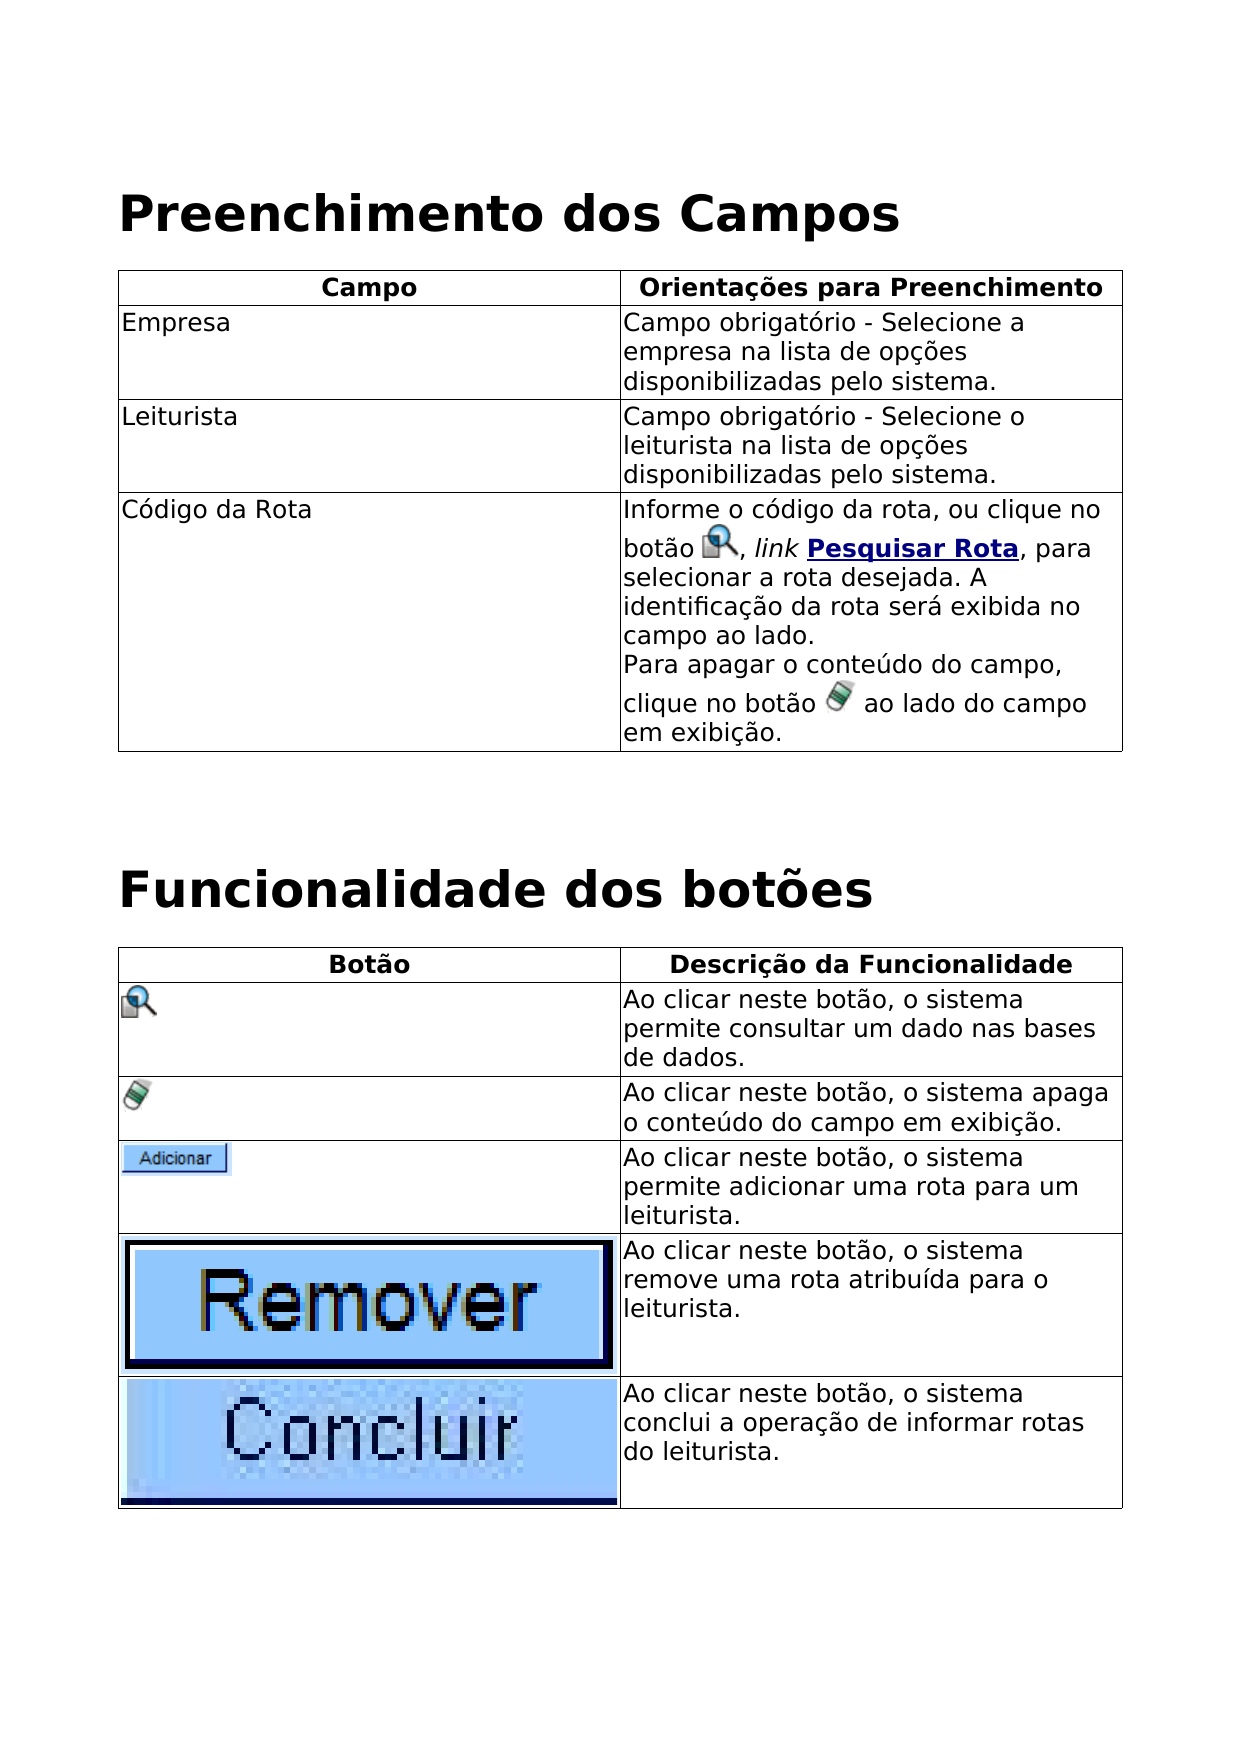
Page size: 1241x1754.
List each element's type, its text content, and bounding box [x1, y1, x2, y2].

table_cell Ao clicar neste botão, o sistema remove uma rota atribuída para o leiturista. [621, 1234, 1122, 1376]
picture [121, 985, 157, 1018]
table_cell Campo obrigatório - Selecione o leiturista na lista de opções disponibilizadas pelo sistema. [621, 400, 1122, 492]
table_header Botão [119, 948, 620, 982]
table_cell [119, 1377, 620, 1508]
table_cell [119, 983, 620, 1076]
picture [121, 1379, 618, 1505]
subtitle Preenchimento dos Campos [118, 185, 1122, 243]
table_cell Código da Rota [119, 493, 620, 751]
table_cell Ao clicar neste botão, o sistema conclui a operação de informar rotas do leiturista. [621, 1377, 1122, 1508]
table_cell Informe o código da rota, ou clique no botão , link Pesquisar Rota, para selecionar a rota desejada. A identificação da rota será exibida no campo ao lado. Para apagar o conteúdo do campo, clique no botão ao lado do campo em exibição. [621, 493, 1122, 751]
picture [121, 1236, 618, 1374]
table_cell Ao clicar neste botão, o sistema permite adicionar uma rota para um leiturista. [621, 1141, 1122, 1233]
table_cell Leiturista [119, 400, 620, 492]
picture [702, 524, 739, 558]
picture [824, 680, 856, 713]
table_cell Empresa [119, 306, 620, 399]
table_cell [119, 1141, 620, 1233]
table_header Campo [119, 271, 620, 305]
table_cell Campo obrigatório - Selecione a empresa na lista de opções disponibilizadas pelo sistema. [621, 306, 1122, 399]
table_cell Ao clicar neste botão, o sistema apaga o conteúdo do campo em exibição. [621, 1077, 1122, 1140]
table_header Descrição da Funcionalidade [621, 948, 1122, 982]
picture [121, 1078, 153, 1112]
subtitle Funcionalidade dos botões [118, 861, 1122, 920]
picture [121, 1142, 232, 1176]
table_header Orientações para Preenchimento [621, 271, 1122, 305]
table_cell Ao clicar neste botão, o sistema permite consultar um dado nas bases de dados. [621, 983, 1122, 1076]
table_cell [119, 1077, 620, 1140]
